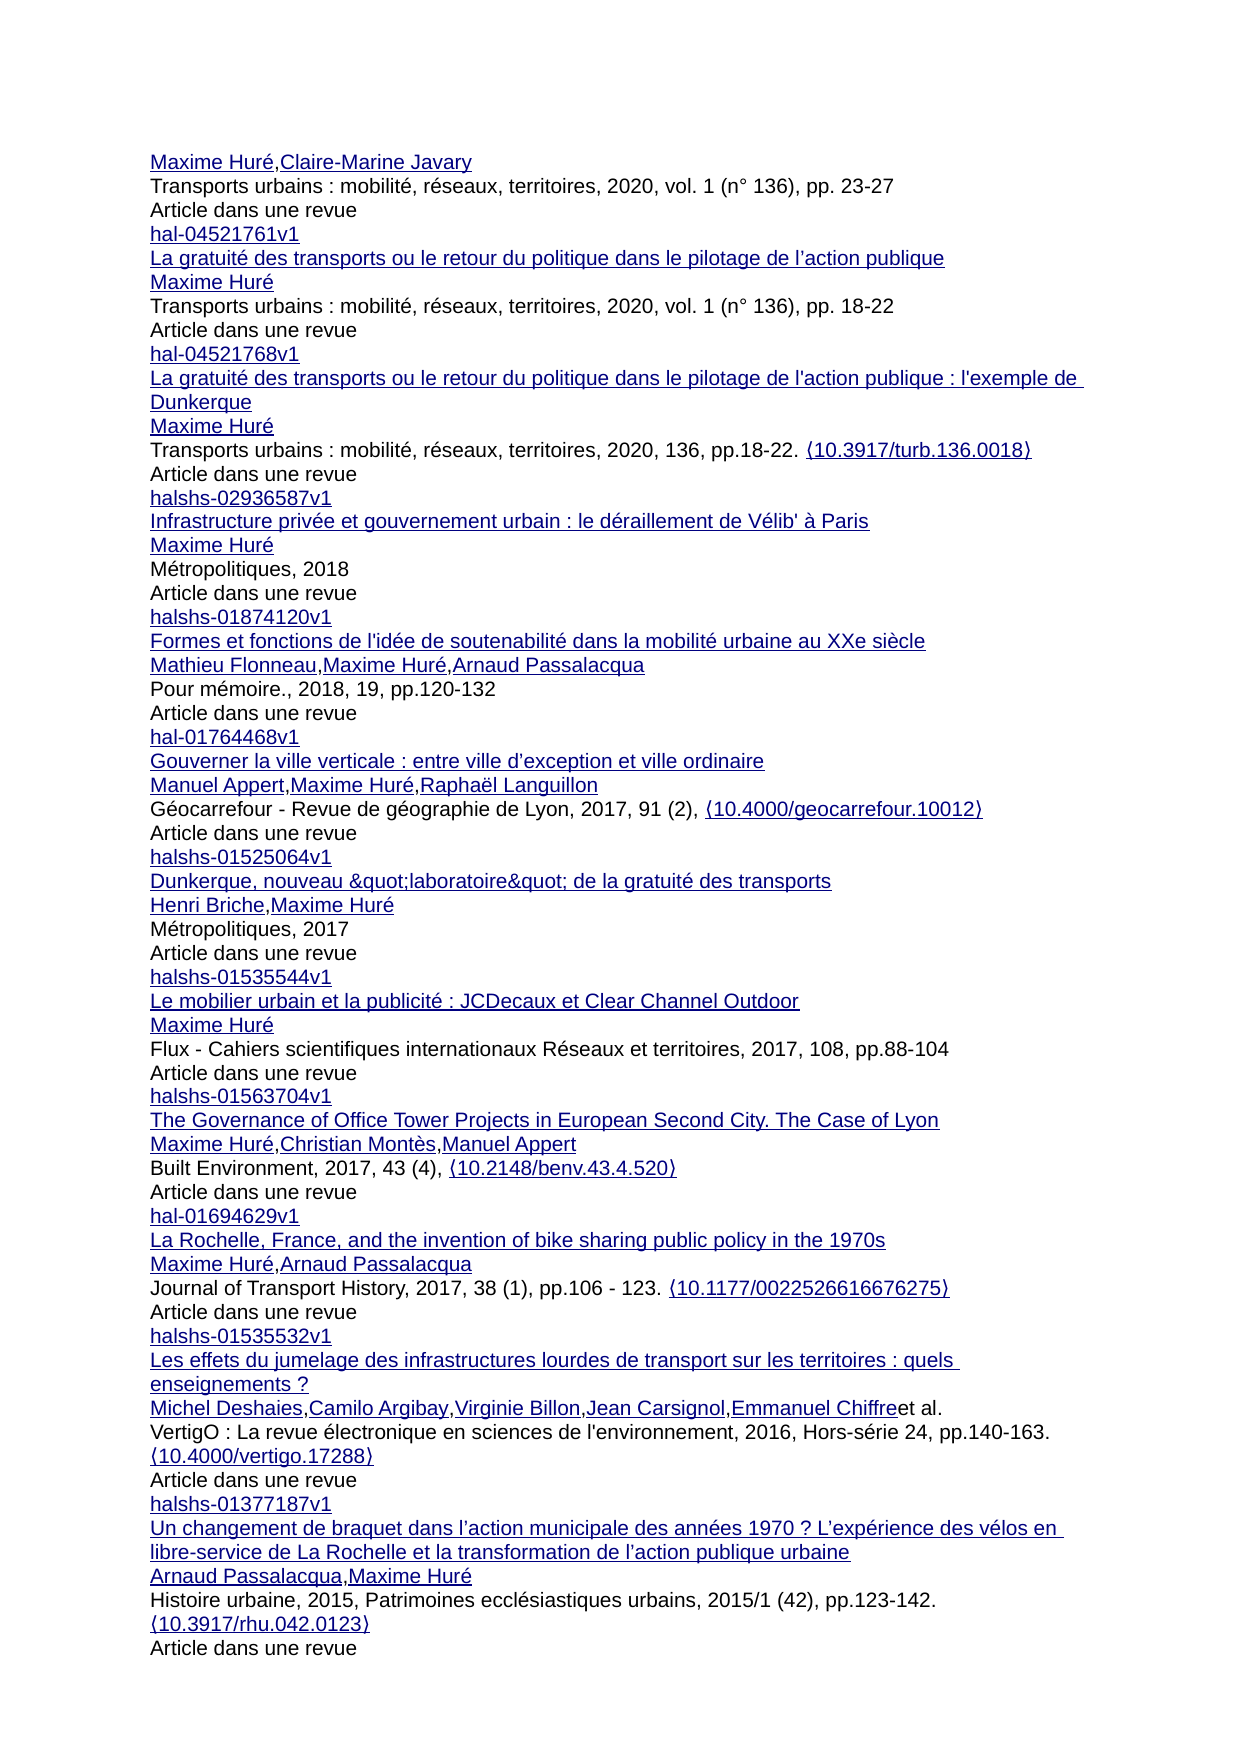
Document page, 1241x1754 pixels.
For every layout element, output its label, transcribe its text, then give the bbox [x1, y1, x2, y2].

table_cell Dunkerque, nouveau &quot;laboratoire&quot; de la gratuité des transports Henri Briche,Maxime Huré Métropolitiques, 2017 Article dans une revue halshs-01535544v1 [150, 869, 1090, 988]
table_cell Maxime Huré,Claire-Marine Javary Transports urbains : mobilité, réseaux, territoires, 2020, vol. 1 (n° 136), pp. 23-27 Article dans une revue hal-04521761v1 [150, 150, 1090, 246]
table_cell La gratuité des transports ou le retour du politique dans le pilotage de l’action publique Maxime Huré Transports urbains : mobilité, réseaux, territoires, 2020, vol. 1 (n° 136), pp. 18-22 Article dans une revue hal-04521768v1 [150, 246, 1090, 366]
table_cell Formes et fonctions de l'idée de soutenabilité dans la mobilité urbaine au XXe siècle Mathieu Flonneau,Maxime Huré,Arnaud Passalacqua Pour mémoire., 2018, 19, pp.120-132 Article dans une revue hal-01764468v1 [150, 629, 1090, 749]
table_cell Infrastructure privée et gouvernement urbain : le déraillement de Vélib' à Paris Maxime Huré Métropolitiques, 2018 Article dans une revue halshs-01874120v1 [150, 509, 1090, 629]
table_cell La gratuité des transports ou le retour du politique dans le pilotage de l'action publique : l'exemple de Dunkerque Maxime Huré Transports urbains : mobilité, réseaux, territoires, 2020, 136, pp.18-22. ⟨10.3917/turb.136.0018⟩ Article dans une revue halshs-02936587v1 [150, 366, 1090, 509]
table_cell Un changement de braquet dans l’action municipale des années 1970 ? L’expérience des vélos en libre-service de La Rochelle et la transformation de l’action publique urbaine Arnaud Passalacqua,Maxime Huré Histoire urbaine, 2015, Patrimoines ecclésiastiques urbains, 2015/1 (42), pp.123-142. ⟨10.3917/rhu.042.0123⟩ Article dans une revue [150, 1516, 1090, 1659]
table_cell Gouverner la ville verticale : entre ville d’exception et ville ordinaire Manuel Appert,Maxime Huré,Raphaël Languillon Géocarrefour - Revue de géographie de Lyon, 2017, 91 (2), ⟨10.4000/geocarrefour.10012⟩ Article dans une revue halshs-01525064v1 [150, 749, 1090, 869]
table_cell Les effets du jumelage des infrastructures lourdes de transport sur les territoires : quels enseignements ? Michel Deshaies,Camilo Argibay,Virginie Billon,Jean Carsignol,Emmanuel Chiffreet al. VertigO : La revue électronique en sciences de l'environnement, 2016, Hors-série 24, pp.140-163. ⟨10.4000/vertigo.17288⟩ Article dans une revue halshs-01377187v1 [150, 1348, 1090, 1516]
table_cell The Governance of Office Tower Projects in European Second City. The Case of Lyon Maxime Huré,Christian Montès,Manuel Appert Built Environment, 2017, 43 (4), ⟨10.2148/benv.43.4.520⟩ Article dans une revue hal-01694629v1 [150, 1108, 1090, 1228]
table_cell La Rochelle, France, and the invention of bike sharing public policy in the 1970s Maxime Huré,Arnaud Passalacqua Journal of Transport History, 2017, 38 (1), pp.106 - 123. ⟨10.1177/0022526616676275⟩ Article dans une revue halshs-01535532v1 [150, 1228, 1090, 1348]
table_cell Le mobilier urbain et la publicité : JCDecaux et Clear Channel Outdoor Maxime Huré Flux - Cahiers scientifiques internationaux Réseaux et territoires, 2017, 108, pp.88-104 Article dans une revue halshs-01563704v1 [150, 989, 1090, 1108]
